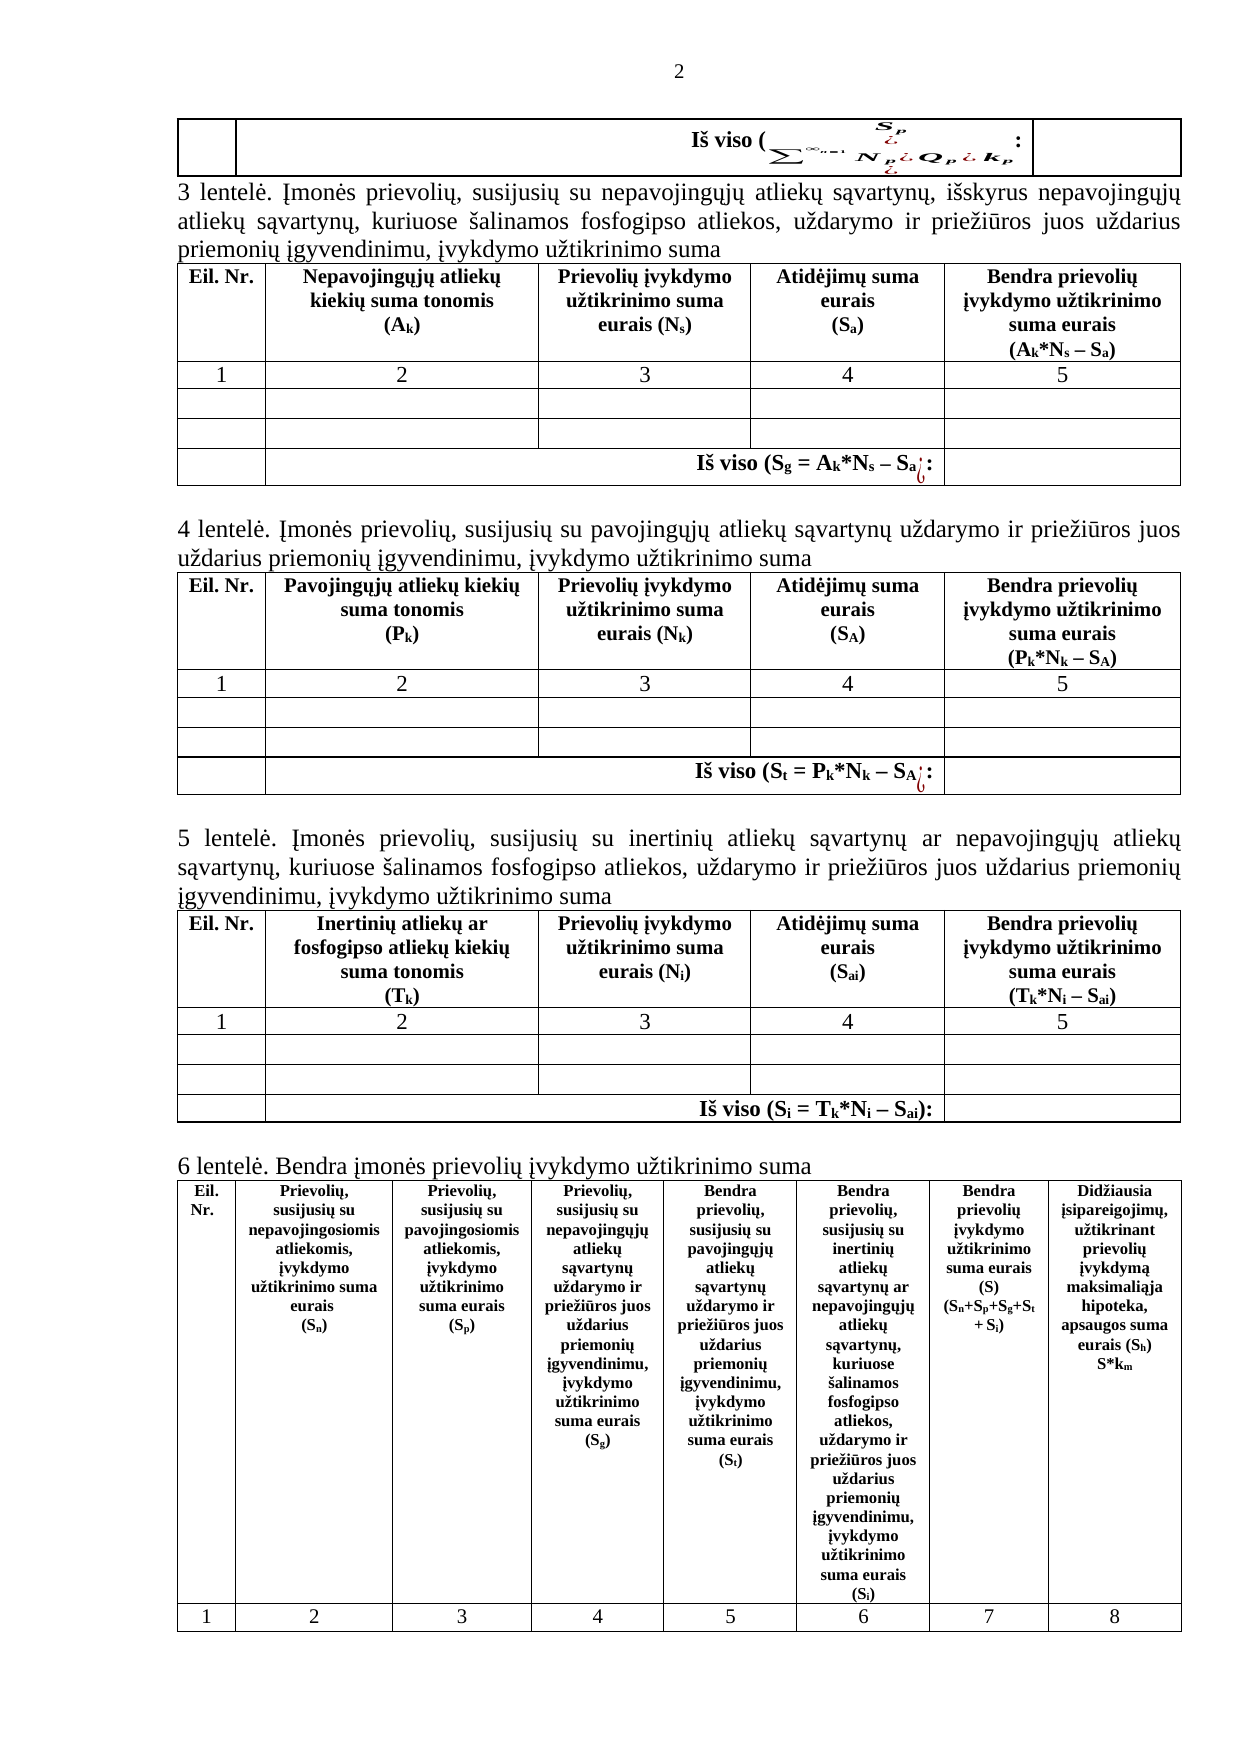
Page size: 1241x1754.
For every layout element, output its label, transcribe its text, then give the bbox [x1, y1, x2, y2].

table_cell [539, 1065, 750, 1094]
table_header Atidėjimų suma eurais (SA) [751, 573, 944, 669]
text 5 lentelė. Įmonės prievolių, susijusių su inertinių atliekų sąvartynų ar nepavojingųjų atliekų sąvartynų, kuriuose šalinamos fosfogipso atliekos, uždarymo ir priežiūros juos uždarius priemonių įgyvendinimu, įvykdymo užtikrinimo suma [177, 823, 1181, 910]
table_cell [945, 1065, 1180, 1094]
table_cell [266, 1065, 538, 1094]
table_header Prievolių įvykdymo užtikrinimo suma eurais (Nk) [539, 573, 750, 669]
table_header Eil. Nr. [178, 911, 265, 1007]
table_cell [945, 1035, 1180, 1064]
table_cell [178, 728, 265, 756]
table_cell 2 [236, 1604, 392, 1631]
table_cell 1 [178, 362, 265, 388]
table_cell [539, 1035, 750, 1064]
table_header Bendra prievolių įvykdymo užtikrinimo suma eurais (Tk*Ni – Sai) [945, 911, 1180, 1007]
table_cell 5 [945, 670, 1180, 697]
table_cell 5 [945, 362, 1180, 388]
table_header Atidėjimų suma eurais (Sa) [751, 264, 944, 361]
table_cell [179, 120, 235, 175]
table_cell [539, 728, 750, 756]
table_cell [178, 1095, 265, 1121]
table_cell 3 [539, 670, 750, 697]
table_header Atidėjimų suma eurais (Sai) [751, 911, 944, 1007]
table_header Prievolių įvykdymo užtikrinimo suma eurais (Ni) [539, 911, 750, 1007]
table_cell [539, 389, 750, 418]
table_cell [178, 389, 265, 418]
table_cell [945, 419, 1180, 447]
table_header Bendra prievolių, susijusių su pavojingųjų atliekų sąvartynų uždarymo ir priežiūros juos uždarius priemonių įgyvendinimu, įvykdymo užtikrinimo suma eurais (St) [664, 1181, 796, 1603]
table_header Eil. Nr. [178, 264, 265, 361]
table_header Bendra prievolių įvykdymo užtikrinimo suma eurais (S) (Sn+Sp+Sg+St+ Si) [930, 1181, 1048, 1603]
table_cell [266, 419, 538, 447]
table_cell 3 [393, 1604, 531, 1631]
table_cell [945, 758, 1180, 794]
table_cell 1 [178, 1008, 265, 1034]
table_cell [751, 419, 944, 447]
table_header Didžiausia įsipareigojimų, užtikrinant prievolių įvykdymą maksimaliąja hipoteka, apsaugos suma eurais (Sh) S*km [1049, 1181, 1181, 1603]
table_cell [945, 449, 1180, 485]
table_cell [266, 728, 538, 756]
table_cell 2 [266, 362, 538, 388]
table_cell [178, 419, 265, 447]
table_cell 8 [1049, 1604, 1181, 1631]
table_cell Iš viso (St = Pk*Nk – SA: [266, 758, 944, 794]
table_cell [945, 698, 1180, 727]
table_cell 4 [532, 1604, 663, 1631]
table_cell 1 [178, 670, 265, 697]
table_cell [539, 419, 750, 447]
table_cell 4 [751, 670, 944, 697]
table_cell 5 [945, 1008, 1180, 1034]
table_cell [539, 698, 750, 727]
table_cell [178, 449, 265, 485]
table_header Prievolių įvykdymo užtikrinimo suma eurais (Ns) [539, 264, 750, 361]
table_cell Iš viso (Sg = Ak*Ns – Sa: [266, 449, 944, 485]
table_header Bendra prievolių įvykdymo užtikrinimo suma eurais (Pk*Nk – SA) [945, 573, 1180, 669]
table_cell [751, 728, 944, 756]
table_cell [751, 389, 944, 418]
table_header Nepavojingųjų atliekų kiekių suma tonomis (Ak) [266, 264, 538, 361]
table_cell 5 [664, 1604, 796, 1631]
table_cell [751, 698, 944, 727]
table_cell Iš viso (: [237, 120, 1032, 175]
table_cell [751, 1035, 944, 1064]
table_header Bendra prievolių įvykdymo užtikrinimo suma eurais (Ak*Ns – Sa) [945, 264, 1180, 361]
text 4 lentelė. Įmonės prievolių, susijusių su pavojingųjų atliekų sąvartynų uždarymo ir priežiūros juos uždarius priemonių įgyvendinimu, įvykdymo užtikrinimo suma [177, 514, 1181, 572]
table_header Bendra prievolių, susijusių su inertinių atliekų sąvartynų ar nepavojingųjų atliekų sąvartynų, kuriuose šalinamos fosfogipso atliekos, uždarymo ir priežiūros juos uždarius priemonių įgyvendinimu, įvykdymo užtikrinimo suma eurais (Si) [797, 1181, 929, 1603]
table_cell 4 [751, 1008, 944, 1034]
table_cell 2 [266, 670, 538, 697]
table_header Eil. Nr. [178, 573, 265, 669]
table_cell Iš viso (Si = Tk*Ni – Sai): [266, 1095, 944, 1121]
table_cell 3 [539, 1008, 750, 1034]
table_cell [945, 389, 1180, 418]
table_cell [266, 1035, 538, 1064]
table_cell [266, 389, 538, 418]
table_cell 6 [797, 1604, 929, 1631]
table_cell [178, 758, 265, 794]
table_header Pavojingųjų atliekų kiekių suma tonomis (Pk) [266, 573, 538, 669]
table_header Prievolių, susijusių su nepavojingųjų atliekų sąvartynų uždarymo ir priežiūros juos uždarius priemonių įgyvendinimu, įvykdymo užtikrinimo suma eurais (Sg) [532, 1181, 663, 1603]
text 6 lentelė. Bendra įmonės prievolių įvykdymo užtikrinimo suma [177, 1151, 1181, 1180]
table_cell 3 [539, 362, 750, 388]
table_cell [945, 1095, 1180, 1121]
table_cell 1 [178, 1604, 235, 1631]
table_header Prievolių, susijusių su pavojingosiomis atliekomis, įvykdymo užtikrinimo suma eurais (Sp) [393, 1181, 531, 1603]
table_header Eil. Nr. [178, 1181, 235, 1603]
table_header Prievolių, susijusių su nepavojingosiomis atliekomis, įvykdymo užtikrinimo suma eurais (Sn) [236, 1181, 392, 1603]
table_cell 7 [930, 1604, 1048, 1631]
table_cell [1034, 120, 1180, 175]
table_header Inertinių atliekų ar fosfogipso atliekų kiekių suma tonomis (Tk) [266, 911, 538, 1007]
table_cell [178, 1035, 265, 1064]
table_cell [178, 698, 265, 727]
table_cell [945, 728, 1180, 756]
table_cell [266, 698, 538, 727]
table_cell [178, 1065, 265, 1094]
table_cell [751, 1065, 944, 1094]
text 3 lentelė. Įmonės prievolių, susijusių su nepavojingųjų atliekų sąvartynų, išskyrus nepavojingųjų atliekų sąvartynų, kuriuose šalinamos fosfogipso atliekos, uždarymo ir priežiūros juos uždarius priemonių įgyvendinimu, įvykdymo užtikrinimo suma [177, 177, 1181, 263]
table_cell 4 [751, 362, 944, 388]
table_cell 2 [266, 1008, 538, 1034]
